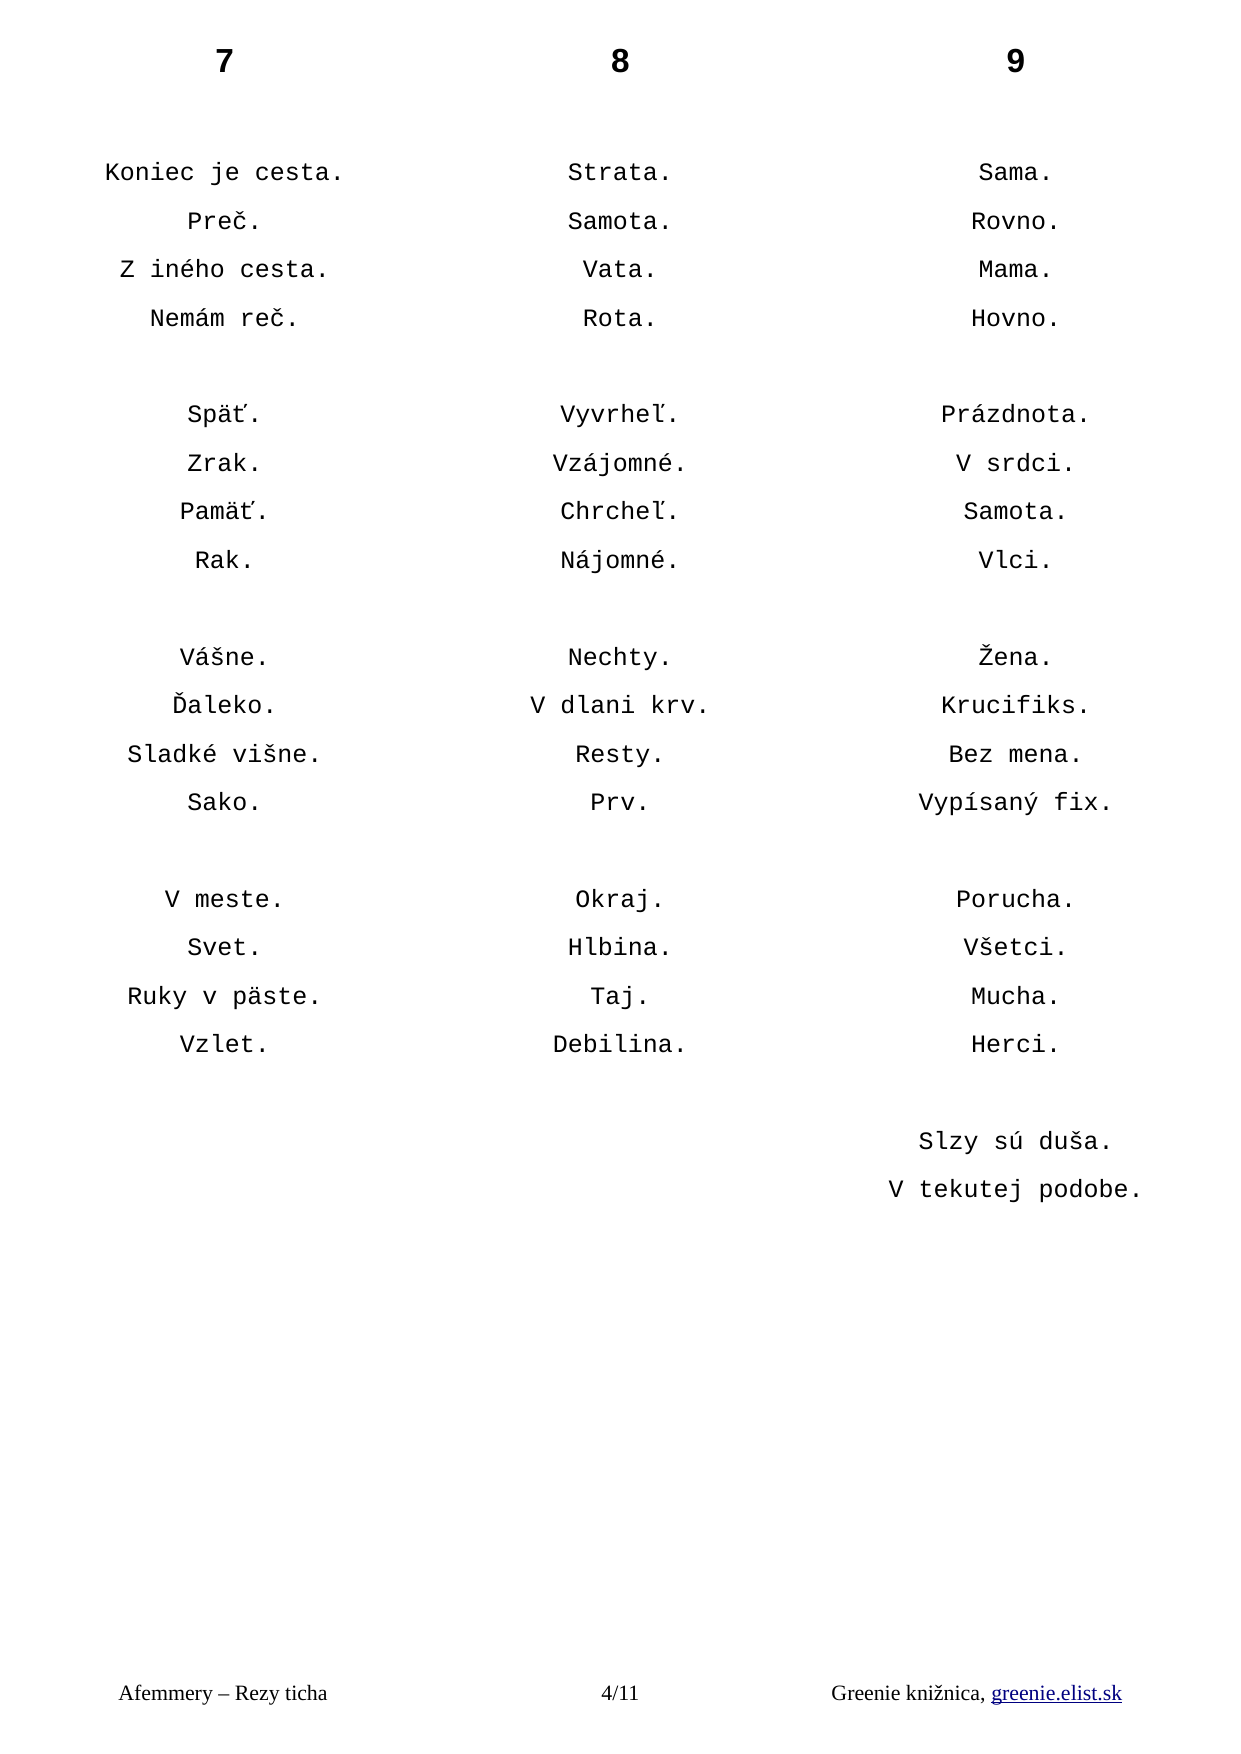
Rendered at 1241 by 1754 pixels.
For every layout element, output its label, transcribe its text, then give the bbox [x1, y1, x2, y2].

text Chrcheľ. [437, 499, 803, 527]
text Mama. [833, 257, 1199, 285]
text Zrak. [41, 451, 408, 479]
text Vata. [437, 257, 803, 285]
text Vzájomné. [437, 451, 803, 479]
text Debilina. [437, 1032, 803, 1060]
text Sama. [833, 160, 1199, 188]
text Rota. [437, 305, 803, 333]
text Vyvrheľ. [437, 402, 803, 430]
text Preč. [41, 208, 408, 237]
text V srdci. [833, 451, 1199, 479]
text Bez mena. [833, 741, 1199, 769]
text Hovno. [833, 305, 1199, 333]
text Prázdnota. [833, 402, 1199, 430]
text V dlani krv. [437, 693, 803, 721]
text Okraj. [437, 886, 803, 915]
text Samota. [833, 499, 1199, 527]
text Vlci. [833, 547, 1199, 576]
text Svet. [41, 935, 408, 963]
text Herci. [833, 1032, 1199, 1060]
text Späť. [41, 402, 408, 430]
text Všetci. [833, 935, 1199, 963]
text Taj. [437, 983, 803, 1012]
text Sladké višne. [41, 741, 408, 769]
text Krucifiks. [833, 693, 1199, 721]
subtitle 7 [41, 41, 408, 80]
subtitle 8 [437, 41, 803, 80]
text Ďaleko. [41, 693, 408, 721]
text Hlbina. [437, 935, 803, 963]
text Rak. [41, 547, 408, 576]
subtitle 9 [833, 41, 1199, 80]
text Vášne. [41, 644, 408, 673]
text Nemám reč. [41, 305, 408, 333]
text Slzy sú duša. [833, 1129, 1199, 1157]
text V tekutej podobe. [833, 1177, 1199, 1205]
text Sako. [41, 789, 408, 818]
text Z iného cesta. [41, 257, 408, 285]
text Resty. [437, 741, 803, 769]
text Samota. [437, 208, 803, 237]
text Vzlet. [41, 1032, 408, 1060]
text Vypísaný fix. [833, 789, 1199, 818]
text Nechty. [437, 644, 803, 673]
text Koniec je cesta. [41, 160, 408, 188]
text Ruky v päste. [41, 983, 408, 1012]
text Rovno. [833, 208, 1199, 237]
text Mucha. [833, 983, 1199, 1012]
text V meste. [41, 886, 408, 915]
text Strata. [437, 160, 803, 188]
text Prv. [437, 789, 803, 818]
text Pamäť. [41, 499, 408, 527]
text Žena. [833, 644, 1199, 673]
text Nájomné. [437, 547, 803, 576]
text Porucha. [833, 886, 1199, 915]
